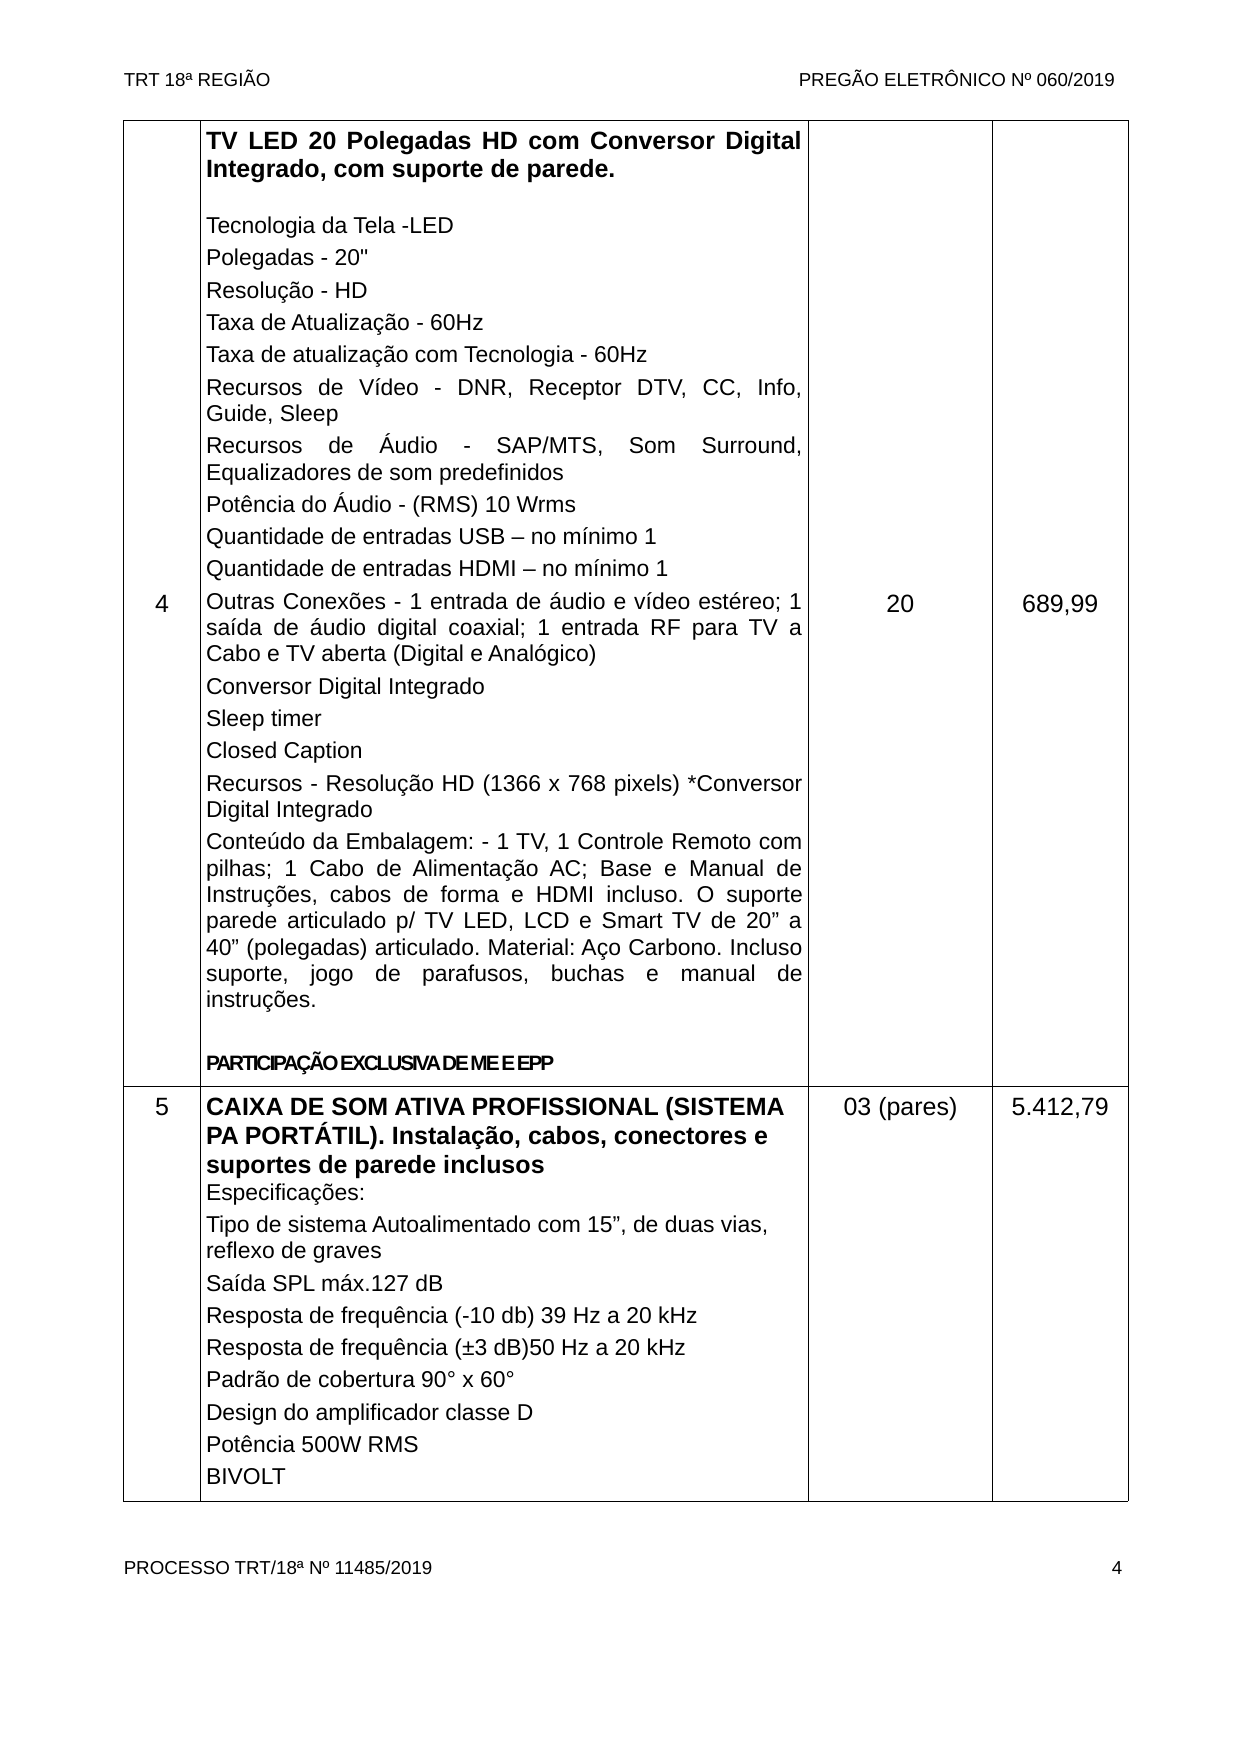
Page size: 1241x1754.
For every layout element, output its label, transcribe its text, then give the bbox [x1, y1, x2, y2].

table_cell TV LED 20 Polegadas HD com Conversor Digital Integrado, com suporte de parede. Tecnologia da Tela -LED Polegadas - 20" Resolução - HD Taxa de Atualização - 60Hz Taxa de atualização com Tecnologia - 60Hz Recursos de Vídeo - DNR, Receptor DTV, CC, Info, Guide, Sleep Recursos de Áudio - SAP/MTS, Som Surround, Equalizadores de som predefinidos Potência do Áudio - (RMS) 10 Wrms Quantidade de entradas USB – no mínimo 1 Quantidade de entradas HDMI – no mínimo 1 Outras Conexões - 1 entrada de áudio e vídeo estéreo; 1 saída de áudio digital coaxial; 1 entrada RF para TV a Cabo e TV aberta (Digital e Analógico) Conversor Digital Integrado Sleep timer Closed Caption Recursos - Resolução HD (1366 x 768 pixels) *Conversor Digital Integrado Conteúdo da Embalagem: - 1 TV, 1 Controle Remoto com pilhas; 1 Cabo de Alimentação AC; Base e Manual de Instruções, cabos de forma e HDMI incluso. O suporte parede articulado p/ TV LED, LCD e Smart TV de 20” a 40” (polegadas) articulado. Material: Aço Carbono. Incluso suporte, jogo de parafusos, buchas e manual de instruções. PARTICIPAÇÃO EXCLUSIVA DE ME E EPP [201, 121, 808, 1086]
table_cell 03 (pares) [809, 1087, 992, 1501]
table_cell 20 [809, 121, 992, 1086]
table_cell CAIXA DE SOM ATIVA PROFISSIONAL (SISTEMA PA PORTÁTIL). Instalação, cabos, conectores e suportes de parede inclusos Especificações: Tipo de sistema Autoalimentado com 15”, de duas vias, reflexo de graves Saída SPL máx.127 dB Resposta de frequência (-10 db) 39 Hz a 20 kHz Resposta de frequência (±3 dB)50 Hz a 20 kHz Padrão de cobertura 90° x 60° Design do amplificador classe D Potência 500W RMS BIVOLT [201, 1087, 808, 1501]
table_cell 5.412,79 [993, 1087, 1128, 1501]
table_cell 4 [124, 121, 200, 1086]
table_cell 5 [124, 1087, 200, 1501]
table_cell 689,99 [993, 121, 1128, 1086]
